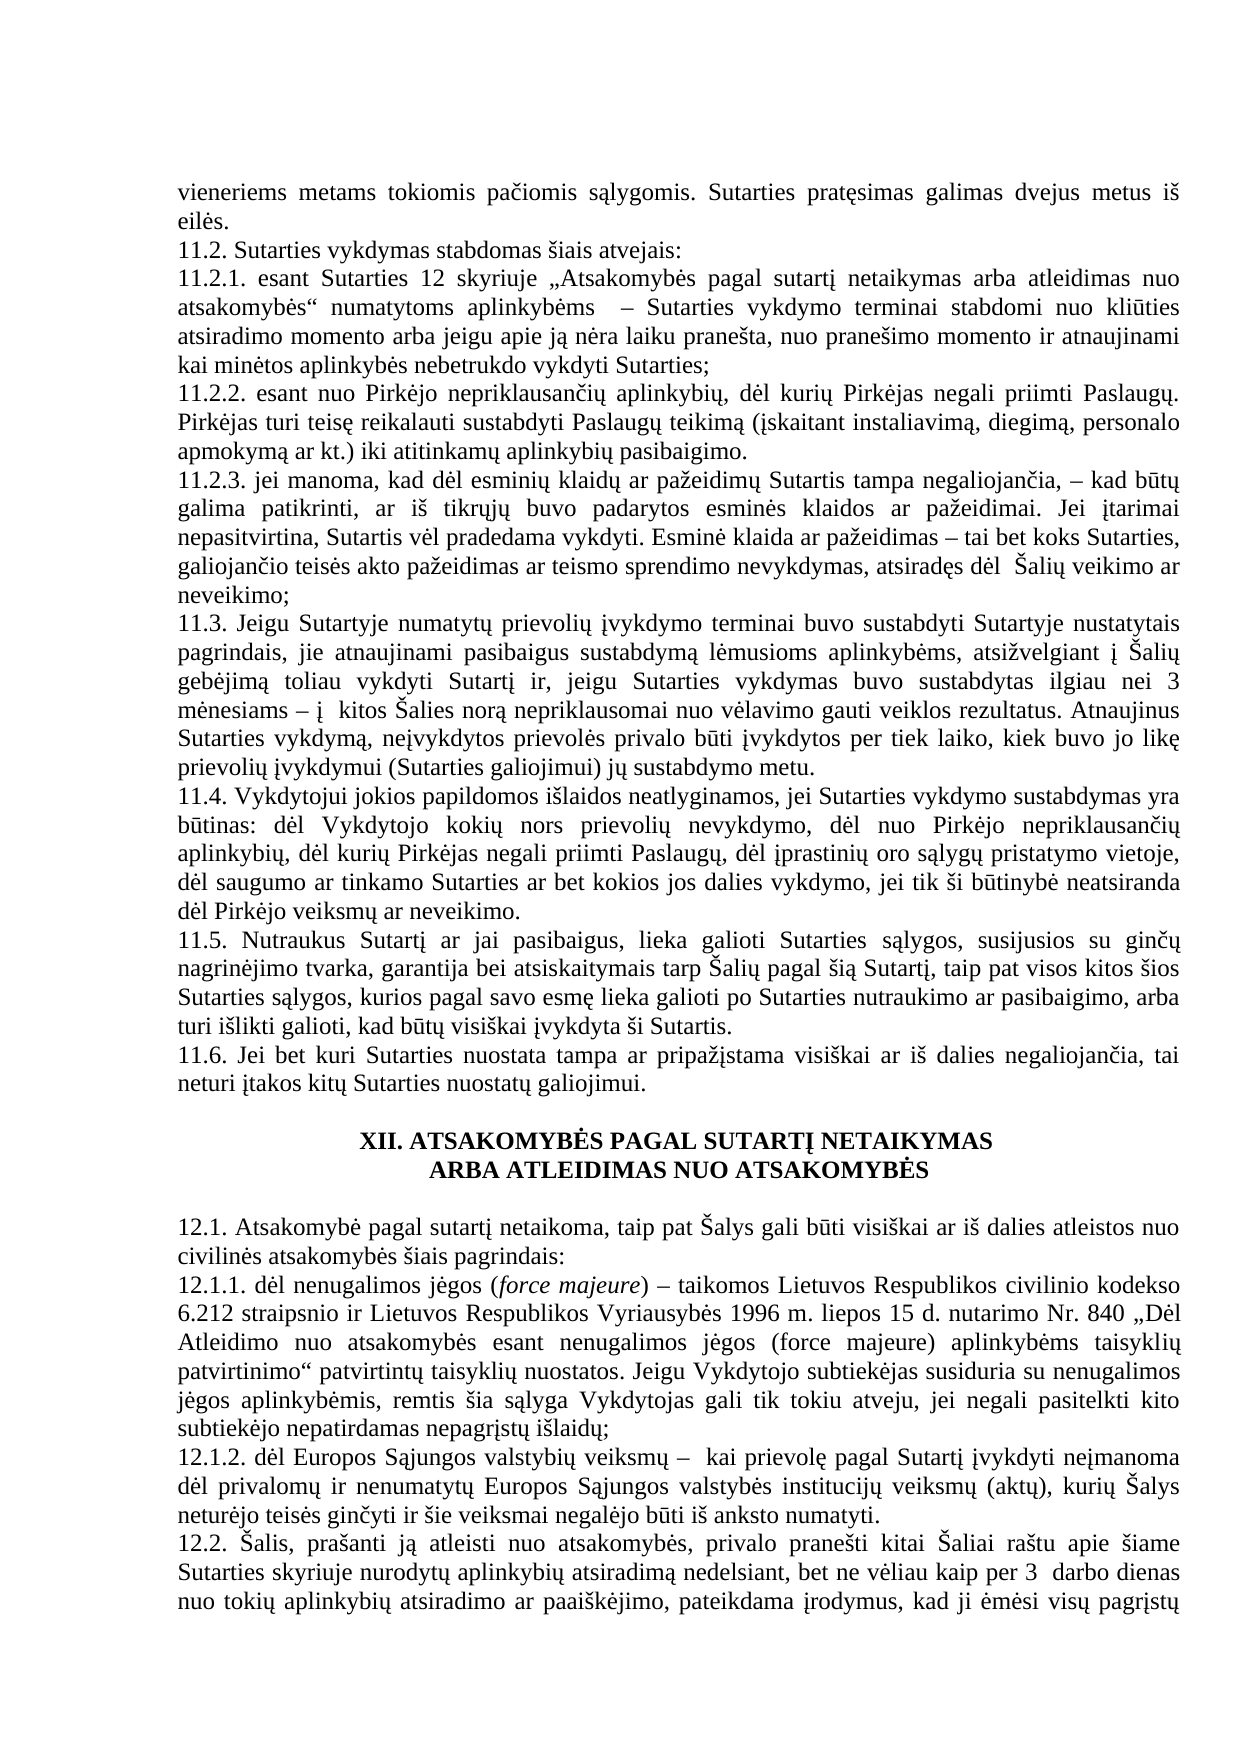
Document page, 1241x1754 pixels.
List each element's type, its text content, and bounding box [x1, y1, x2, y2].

text 12.1.2. dėl Europos Sąjungos valstybių veiksmų – kai prievolę pagal Sutartį įvykdyti neįmanoma dėl privalomų ir nenumatytų Europos Sąjungos valstybės institucijų veiksmų (aktų), kurių Šalys neturėjo teisės ginčyti ir šie veiksmai negalėjo būti iš anksto numatyti. [177, 1442, 1181, 1528]
text 11.2.3. jei manoma, kad dėl esminių klaidų ar pažeidimų Sutartis tampa negaliojančia, – kad būtų galima patikrinti, ar iš tikrųjų buvo padarytos esminės klaidos ar pažeidimai. Jei įtarimai nepasitvirtina, Sutartis vėl pradedama vykdyti. Esminė klaida ar pažeidimas – tai bet koks Sutarties, galiojančio teisės akto pažeidimas ar teismo sprendimo nevykdymas, atsiradęs dėl Šalių veikimo ar neveikimo; [177, 465, 1181, 608]
text 11.2.2. esant nuo Pirkėjo nepriklausančių aplinkybių, dėl kurių Pirkėjas negali priimti Paslaugų. Pirkėjas turi teisę reikalauti sustabdyti Paslaugų teikimą (įskaitant instaliavimą, diegimą, personalo apmokymą ar kt.) iki atitinkamų aplinkybių pasibaigimo. [177, 378, 1181, 465]
text 12.1. Atsakomybė pagal sutartį netaikoma, taip pat Šalys gali būti visiškai ar iš dalies atleistos nuo civilinės atsakomybės šiais pagrindais: [177, 1212, 1181, 1270]
text 11.6. Jei bet kuri Sutarties nuostata tampa ar pripažįstama visiškai ar iš dalies negaliojančia, tai neturi įtakos kitų Sutarties nuostatų galiojimui. [177, 1040, 1181, 1097]
list 12.2. Šalis, prašanti ją atleisti nuo atsakomybės, privalo pranešti kitai Šaliai raštu apie šiame Sutarties skyriuje nurodytų aplinkybių atsiradimą nedelsiant, bet ne vėliau kaip per 3 darbo dienas nuo tokių aplinkybių atsiradimo ar paaiškėjimo, pateikdama įrodymus, kad ji ėmėsi visų pagrįstų [177, 1528, 1181, 1615]
text 11.4. Vykdytojui jokios papildomos išlaidos neatlyginamos, jei Sutarties vykdymo sustabdymas yra būtinas: dėl Vykdytojo kokių nors prievolių nevykdymo, dėl nuo Pirkėjo nepriklausančių aplinkybių, dėl kurių Pirkėjas negali priimti Paslaugų, dėl įprastinių oro sąlygų pristatymo vietoje, dėl saugumo ar tinkamo Sutarties ar bet kokios jos dalies vykdymo, jei tik ši būtinybė neatsiranda dėl Pirkėjo veiksmų ar neveikimo. [177, 781, 1181, 925]
text 11.2.1. esant Sutarties 12 skyriuje „Atsakomybės pagal sutartį netaikymas arba atleidimas nuo atsakomybės“ numatytoms aplinkybėms – Sutarties vykdymo terminai stabdomi nuo kliūties atsiradimo momento arba jeigu apie ją nėra laiku pranešta, nuo pranešimo momento ir atnaujinami kai minėtos aplinkybės nebetrukdo vykdyti Sutarties; [177, 263, 1181, 378]
text ARBA ATLEIDIMAS NUO ATSAKOMYBĖS [177, 1155, 1181, 1183]
text 12.1.1. dėl nenugalimos jėgos (force majeure) – taikomos Lietuvos Respublikos civilinio kodekso 6.212 straipsnio ir Lietuvos Respublikos Vyriausybės 1996 m. liepos 15 d. nutarimo Nr. 840 „Dėl Atleidimo nuo atsakomybės esant nenugalimos jėgos (force majeure) aplinkybėms taisyklių patvirtinimo“ patvirtintų taisyklių nuostatos. Jeigu Vykdytojo subtiekėjas susiduria su nenugalimos jėgos aplinkybėmis, remtis šia sąlyga Vykdytojas gali tik tokiu atveju, jei negali pasitelkti kito subtiekėjo nepatirdamas nepagrįstų išlaidų; [177, 1270, 1181, 1442]
text 11.2. Sutarties vykdymas stabdomas šiais atvejais: [177, 235, 1181, 263]
text 11.5. Nutraukus Sutartį ar jai pasibaigus, lieka galioti Sutarties sąlygos, susijusios su ginčų nagrinėjimo tvarka, garantija bei atsiskaitymais tarp Šalių pagal šią Sutartį, taip pat visos kitos šios Sutarties sąlygos, kurios pagal savo esmę lieka galioti po Sutarties nutraukimo ar pasibaigimo, arba turi išlikti galioti, kad būtų visiškai įvykdyta ši Sutartis. [177, 925, 1181, 1040]
text 11.3. Jeigu Sutartyje numatytų prievolių įvykdymo terminai buvo sustabdyti Sutartyje nustatytais pagrindais, jie atnaujinami pasibaigus sustabdymą lėmusioms aplinkybėms, atsižvelgiant į Šalių gebėjimą toliau vykdyti Sutartį ir, jeigu Sutarties vykdymas buvo sustabdytas ilgiau nei 3 mėnesiams – į kitos Šalies norą nepriklausomai nuo vėlavimo gauti veiklos rezultatus. Atnaujinus Sutarties vykdymą, neįvykdytos prievolės privalo būti įvykdytos per tiek laiko, kiek buvo jo likę prievolių įvykdymui (Sutarties galiojimui) jų sustabdymo metu. [177, 608, 1181, 781]
text vieneriems metams tokiomis pačiomis sąlygomis. Sutarties pratęsimas galimas dvejus metus iš eilės. [177, 177, 1181, 235]
text XII. ATSAKOMYBĖS PAGAL SUTARTĮ NETAIKYMAS [177, 1126, 1181, 1155]
